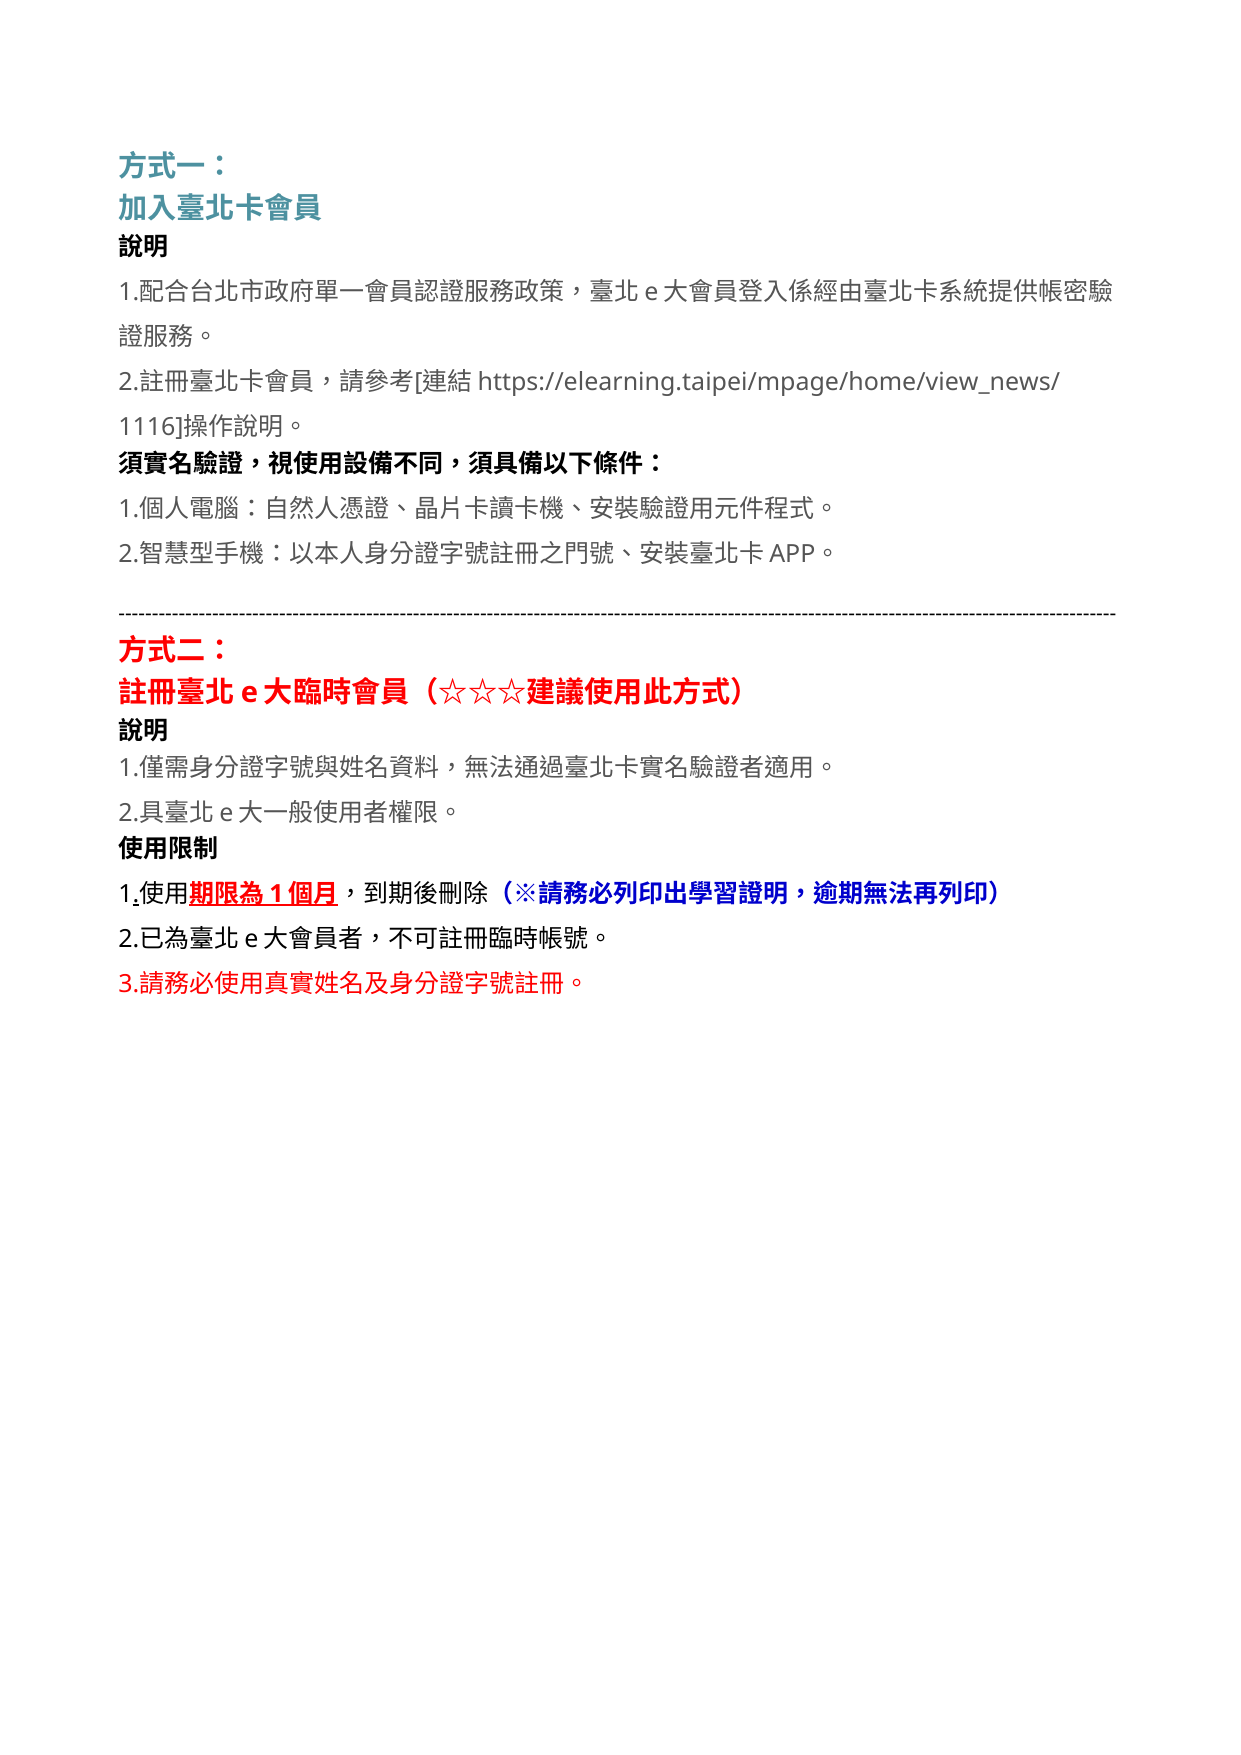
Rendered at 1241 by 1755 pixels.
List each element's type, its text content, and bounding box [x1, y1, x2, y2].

text 使用限制 [118, 828, 1122, 864]
text 1.使用期限為1個月，到期後刪除（※請務必列印出學習證明，逾期無法再列印） [118, 864, 1122, 909]
text 方式二： [118, 626, 1122, 668]
text 註冊臺北e大臨時會員（☆☆☆建議使用此方式） [118, 668, 1122, 711]
text 1.個人電腦：自然人憑證、晶片卡讀卡機、安裝驗證用元件程式。 [118, 479, 1122, 524]
text 2.註冊臺北卡會員，請參考[連結https://elearning.taipei/mpage/home/view_news/1116]操作說明。 [118, 353, 1122, 443]
text 加入臺北卡會員 [118, 184, 1122, 227]
text ----------------------------------------------------------------------------------------------------------------------------------------------------- [118, 598, 1122, 626]
text 2.具臺北e大一般使用者權限。 [118, 783, 1122, 828]
text 3.請務必使用真實姓名及身分證字號註冊。 [118, 954, 1122, 999]
text 2.已為臺北e大會員者，不可註冊臨時帳號。 [118, 909, 1122, 954]
text 2.智慧型手機：以本人身分證字號註冊之門號、安裝臺北卡APP。 [118, 524, 1122, 569]
text 方式一： [118, 142, 1122, 184]
text 須實名驗證，視使用設備不同，須具備以下條件： [118, 443, 1122, 479]
text 1.僅需身分證字號與姓名資料，無法通過臺北卡實名驗證者適用。 [118, 747, 1122, 783]
text 1.配合台北市政府單一會員認證服務政策，臺北e大會員登入係經由臺北卡系統提供帳密驗證服務。 [118, 263, 1122, 353]
text 說明 [118, 227, 1122, 263]
text 說明 [118, 711, 1122, 747]
